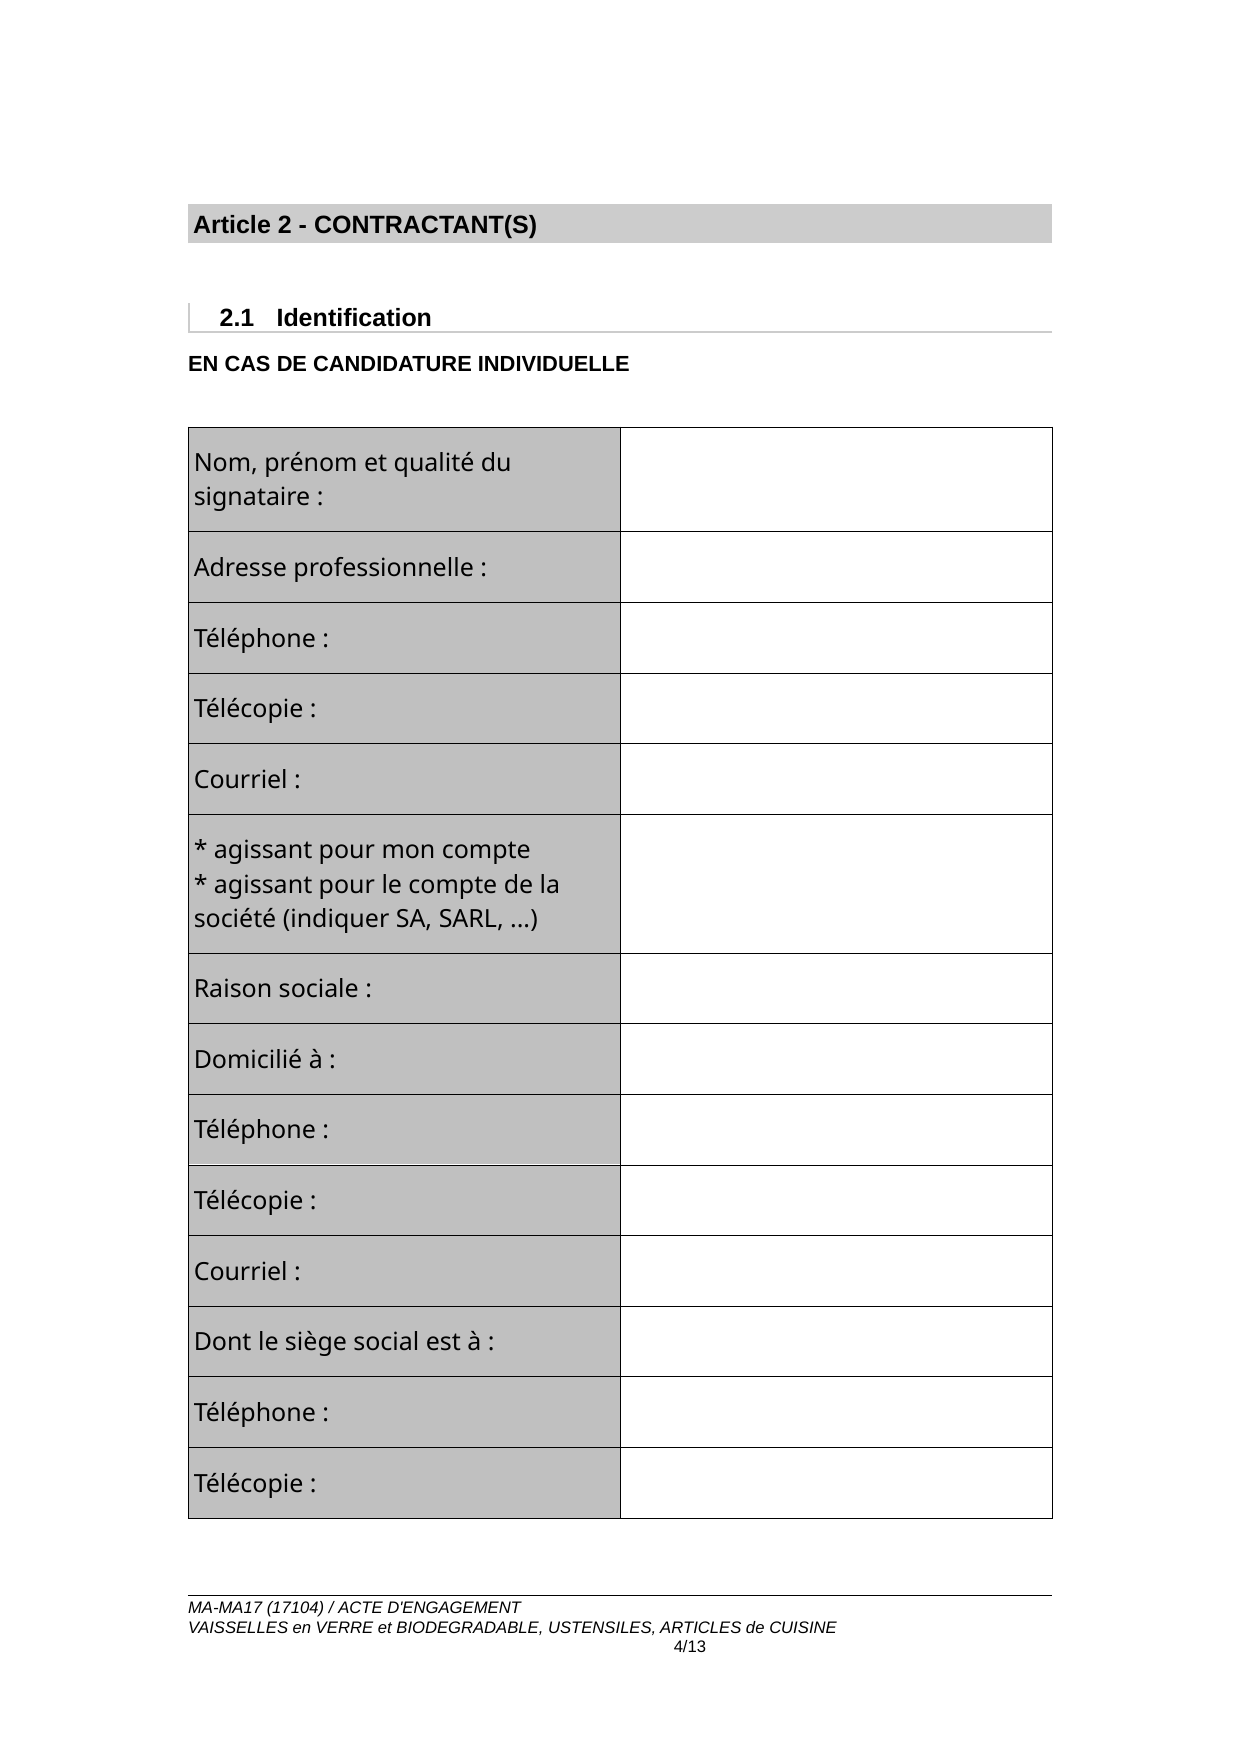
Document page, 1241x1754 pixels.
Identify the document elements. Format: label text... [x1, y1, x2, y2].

table_cell [621, 1166, 1052, 1235]
table_cell [621, 1448, 1052, 1518]
text EN CAS DE CANDIDATURE INDIVIDUELLE [188, 351, 1052, 376]
table_cell Téléphone : [189, 1095, 620, 1164]
table_cell Courriel : [189, 744, 620, 814]
table_cell [621, 1095, 1052, 1164]
table_cell [621, 532, 1052, 602]
table_cell [621, 744, 1052, 814]
table_cell [621, 954, 1052, 1023]
table_cell [621, 1236, 1052, 1306]
table_cell Téléphone : [189, 1377, 620, 1447]
table_cell Courriel : [189, 1236, 620, 1306]
table_cell [621, 674, 1052, 743]
table_cell Raison sociale : [189, 954, 620, 1023]
table_header [621, 428, 1052, 531]
table_cell Télécopie : [189, 1166, 620, 1235]
table_cell Domicilié à : [189, 1024, 620, 1094]
table_cell Télécopie : [189, 1448, 620, 1518]
table_cell Dont le siège social est à : [189, 1307, 620, 1376]
table_cell [621, 1377, 1052, 1447]
table_cell [621, 815, 1052, 953]
table_cell Téléphone : [189, 603, 620, 673]
table_cell * agissant pour mon compte * agissant pour le compte de la société (indiquer SA, SARL, ...) [189, 815, 620, 953]
table_cell Adresse professionnelle : [189, 532, 620, 602]
table_cell [621, 1024, 1052, 1094]
subtitle Identification [188, 302, 1052, 331]
table_cell [621, 603, 1052, 673]
subtitle CONTRACTANT(S) [190, 207, 1050, 241]
table_cell Télécopie : [189, 674, 620, 743]
table_cell [621, 1307, 1052, 1376]
table_header Nom, prénom et qualité du signataire : [189, 428, 620, 531]
